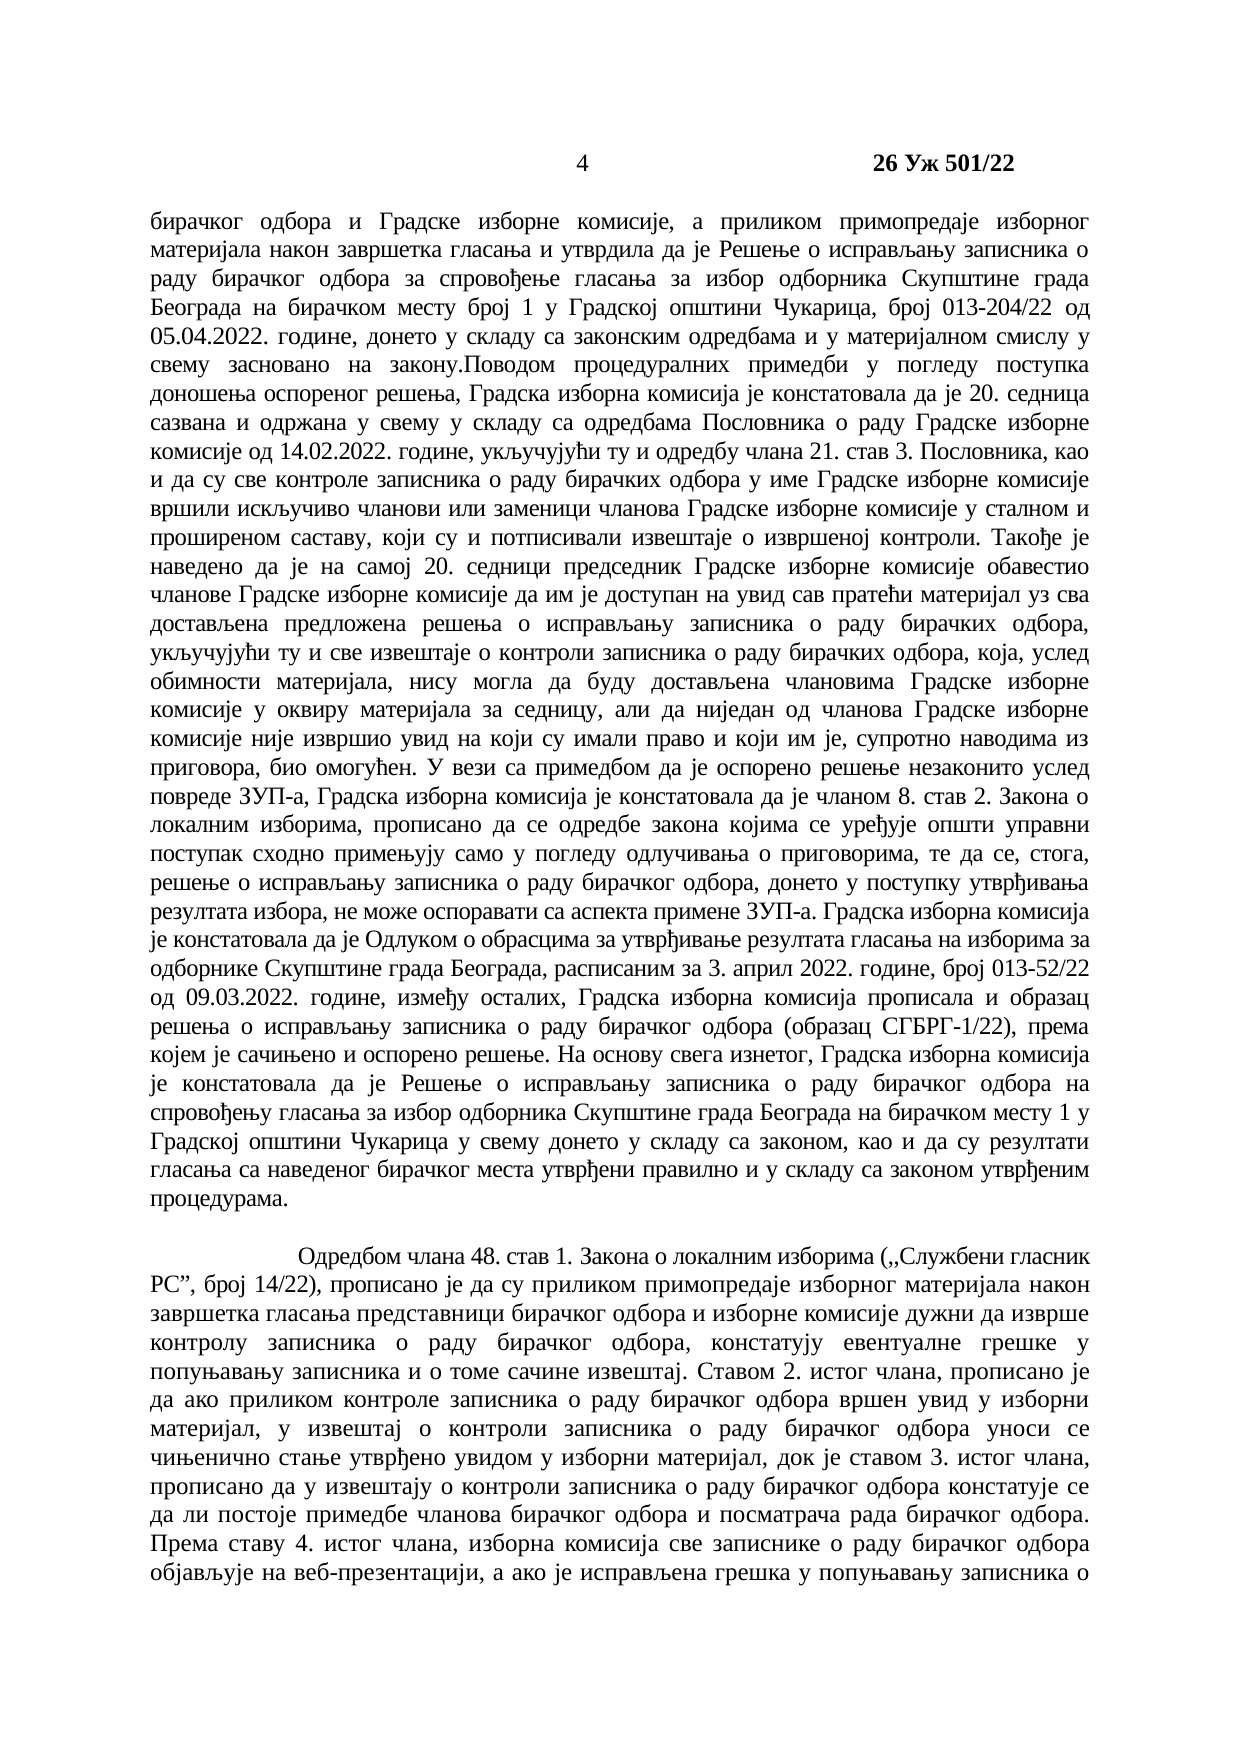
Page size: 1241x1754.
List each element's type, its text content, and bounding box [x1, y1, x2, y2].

text Одредбом члана 48. став 1. Закона о локалним изборима (,,Службени гласник РС”, број 14/22), прописано је да су приликом примопредаје изборног материјала након завршетка гласања представници бирачког одбора и изборне комисије дужни да изврше контролу записника о раду бирачког одбора, констатују евентуалне грешке у попуњавању записника и о томе сачине извештај. Ставом 2. истог члана, прописано је да ако приликом контроле записника о раду бирачког одбора вршен увид у изборни материјал, у извештај о контроли записника о раду бирачког одбора уноси се чињенично стање утврђено увидом у изборни материјал, док је ставом 3. истог члана, прописано да у извештају о контроли записника о раду бирачког одбора констатује се да ли постоје примедбе чланова бирачког одбора и посматрача рада бирачког одбора. Према ставу 4. истог члана, изборна комисија све записнике о раду бирачког одбора објављује на веб-презентацији, а ако је исправљена грешка у попуњавању записника о [150, 1241, 1091, 1586]
text бирачког одбора и Градске изборне комисије, а приликом примопредаје изборног материјала након завршетка гласања и утврдила да је Решење о исправљању записника о раду бирачког одбора за спровођење гласања за избор одборника Скупштине града Београда на бирачком месту број 1 у Градској општини Чукарица, број 013-204/22 од 05.04.2022. године, донето у складу са законским одредбама и у материјалном смислу у свему засновано на закону.Поводом процедуралних примедби у погледу поступка доношења оспореног решења, Градска изборна комисија је констатовала да је 20. седница сазвана и одржана у свему у складу са одредбама Пословника о раду Градске изборне комисије од 14.02.2022. године, укључујући ту и одредбу члана 21. став 3. Пословника, као и да су све контроле записника о раду бирачких одбора у име Градске изборне комисије вршили искључиво чланови или заменици чланова Градске изборне комисије у сталном и проширеном саставу, који су и потписивали извештаје о извршеној контроли. Такође је наведено да је на самој 20. седници председник Градске изборне комисије обавестио чланове Градске изборне комисије да им је доступан на увид сав пратећи материјал уз сва достављена предложена решења о исправљању записника о раду бирачких одбора, укључујући ту и све извештаје о контроли записника о раду бирачких одбора, која, услед обимности материјала, нису могла да буду достављена члановима Градске изборне комисије у оквиру материјала за седницу, али да ниједан од чланова Градске изборне комисије није извршио увид на који су имали право и који им је, супротно наводима из приговора, био омогућен. У вези са примедбом да је оспорено решење незаконито услед повреде ЗУП-а, Градска изборна комисија је констатовала да је чланом 8. став 2. Закона о локалним изборима, прописано да се одредбе закона којима се уређује општи управни поступак сходно примењују само у погледу одлучивања о приговорима, те да се, стога, решење о исправљању записника о раду бирачког одбора, донето у поступку утврђивања резултата избора, не може оспоравати са аспекта примене ЗУП-а. Градска изборна комисија је констатовала да је Одлуком о обрасцима за утврђивање резултата гласања на изборима за одборнике Скупштине града Београда, расписаним за 3. април 2022. године, број 013-52/22 од 09.03.2022. године, између осталих, Градска изборна комисија прописала и образац решења о исправљању записника о раду бирачког одбора (образац СГБРГ-1/22), према којем је сачињено и оспорено решење. На основу свега изнетог, Градска изборна комисија је констатовала да је Решење о исправљању записника о раду бирачког одбора на спровођењу гласања за избор одборника Скупштине града Београда на бирачком месту 1 у Градској општини Чукарица у свему донето у складу са законом, као и да су резултати гласања са наведеног бирачког места утврђени правилно и у складу са законом утврђеним процедурама. [150, 206, 1091, 1212]
